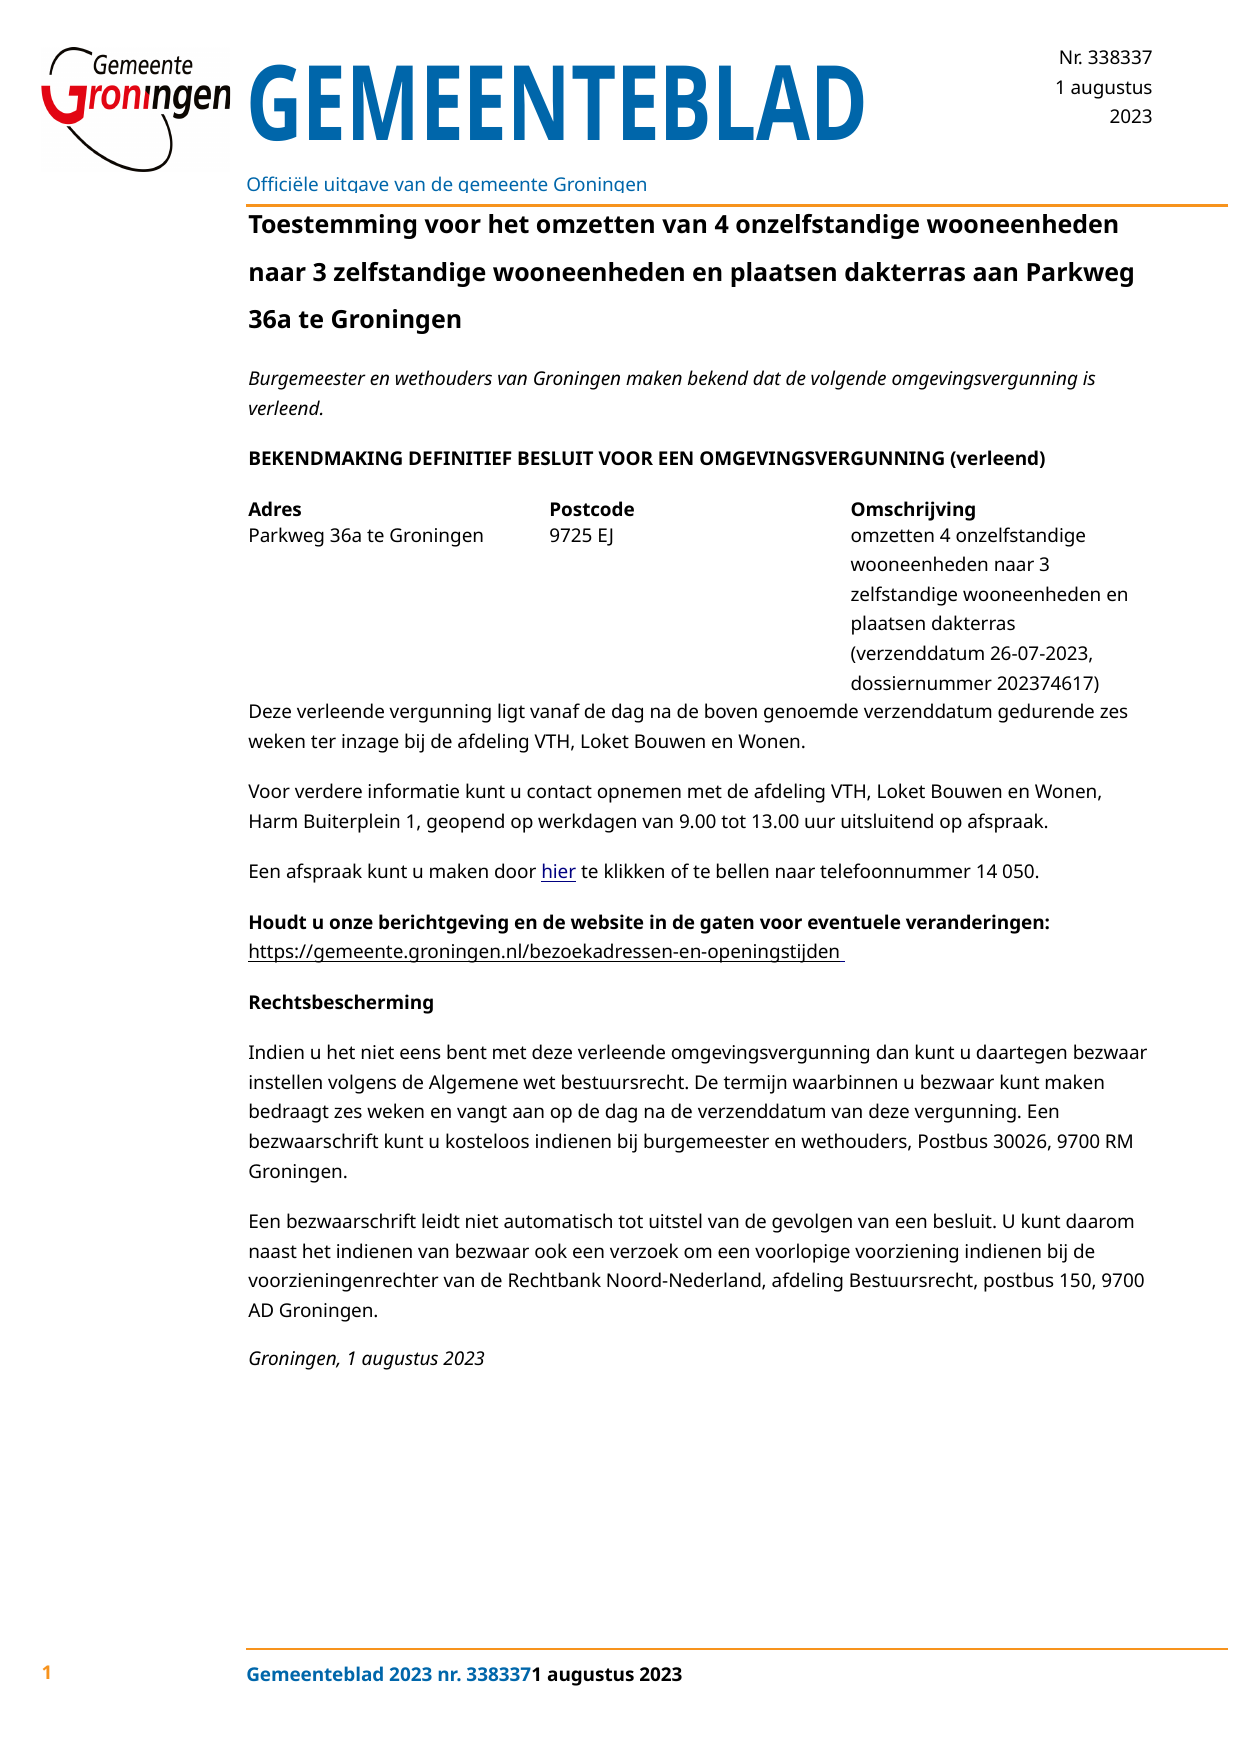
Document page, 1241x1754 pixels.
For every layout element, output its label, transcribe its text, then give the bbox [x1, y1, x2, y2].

text Groningen, 1 augustus 2023 [248, 1345, 1152, 1371]
text Voor verdere informatie kunt u contact opnemen met de afdeling VTH, Loket Bouwen en Wonen, Harm Buiterplein 1, geopend op werkdagen van 9.00 tot 13.00 uur uitsluitend op afspraak. [248, 779, 1152, 834]
table_cell Parkweg 36a te Groningen [248, 522, 549, 695]
table_cell omzetten 4 onzelfstandige wooneenheden naar 3 zelfstandige wooneenheden en plaatsen dakterras (verzenddatum 26-07-2023, dossiernummer 202374617) [850, 522, 1152, 695]
text Indien u het niet eens bent met deze verleende omgevingsvergunning dan kunt u daartegen bezwaar instellen volgens de Algemene wet bestuursrecht. De termijn waarbinnen u bezwaar kunt maken bedraagt zes weken en vangt aan op de dag na de verzenddatum van deze vergunning. Een bezwaarschrift kunt u kosteloos indienen bij burgemeester en wethouders, Postbus 30026, 9700 RM Groningen. [248, 1039, 1152, 1183]
text Toestemming voor het omzetten van 4 onzelfstandige wooneenheden naar 3 zelfstandige wooneenheden en plaatsen dakterras aan Parkweg 36a te Groningen [248, 207, 1152, 336]
text Een bezwaarschrift leidt niet automatisch tot uitstel van de gevolgen van een besluit. U kunt daarom naast het indienen van bezwaar ook een verzoek om een voorlopige voorziening indienen bij de voorzieningenrechter van de Rechtbank Noord-Nederland, afdeling Bestuursrecht, postbus 150, 9700 AD Groningen. [248, 1208, 1152, 1323]
text Deze verleende vergunning ligt vanaf de dag na de boven genoemde verzenddatum gedurende zes weken ter inzage bij de afdeling VTH, Loket Bouwen en Wonen. [248, 699, 1152, 754]
text Rechtsbescherming [248, 989, 1152, 1015]
text Burgemeester en wethouders van Groningen maken bekend dat de volgende omgevingsvergunning is verleend. [248, 366, 1152, 421]
text Houdt u onze berichtgeving en de website in de gaten voor eventuele veranderingen: https://gemeente.groningen.nl/bezoekadressen-en-openingstijden [248, 909, 1152, 964]
picture [41, 47, 231, 172]
table_header Omschrijving [850, 496, 1152, 522]
table_header Adres [248, 496, 549, 522]
table_cell 9725 EJ [549, 522, 850, 695]
table_header Postcode [549, 496, 850, 522]
text Een afspraak kunt u maken door hier te klikken of te bellen naar telefoonnummer 14 050. [248, 859, 1152, 884]
text BEKENDMAKING DEFINITIEF BESLUIT VOOR EEN OMGEVINGSVERGUNNING (verleend) [248, 446, 1152, 471]
